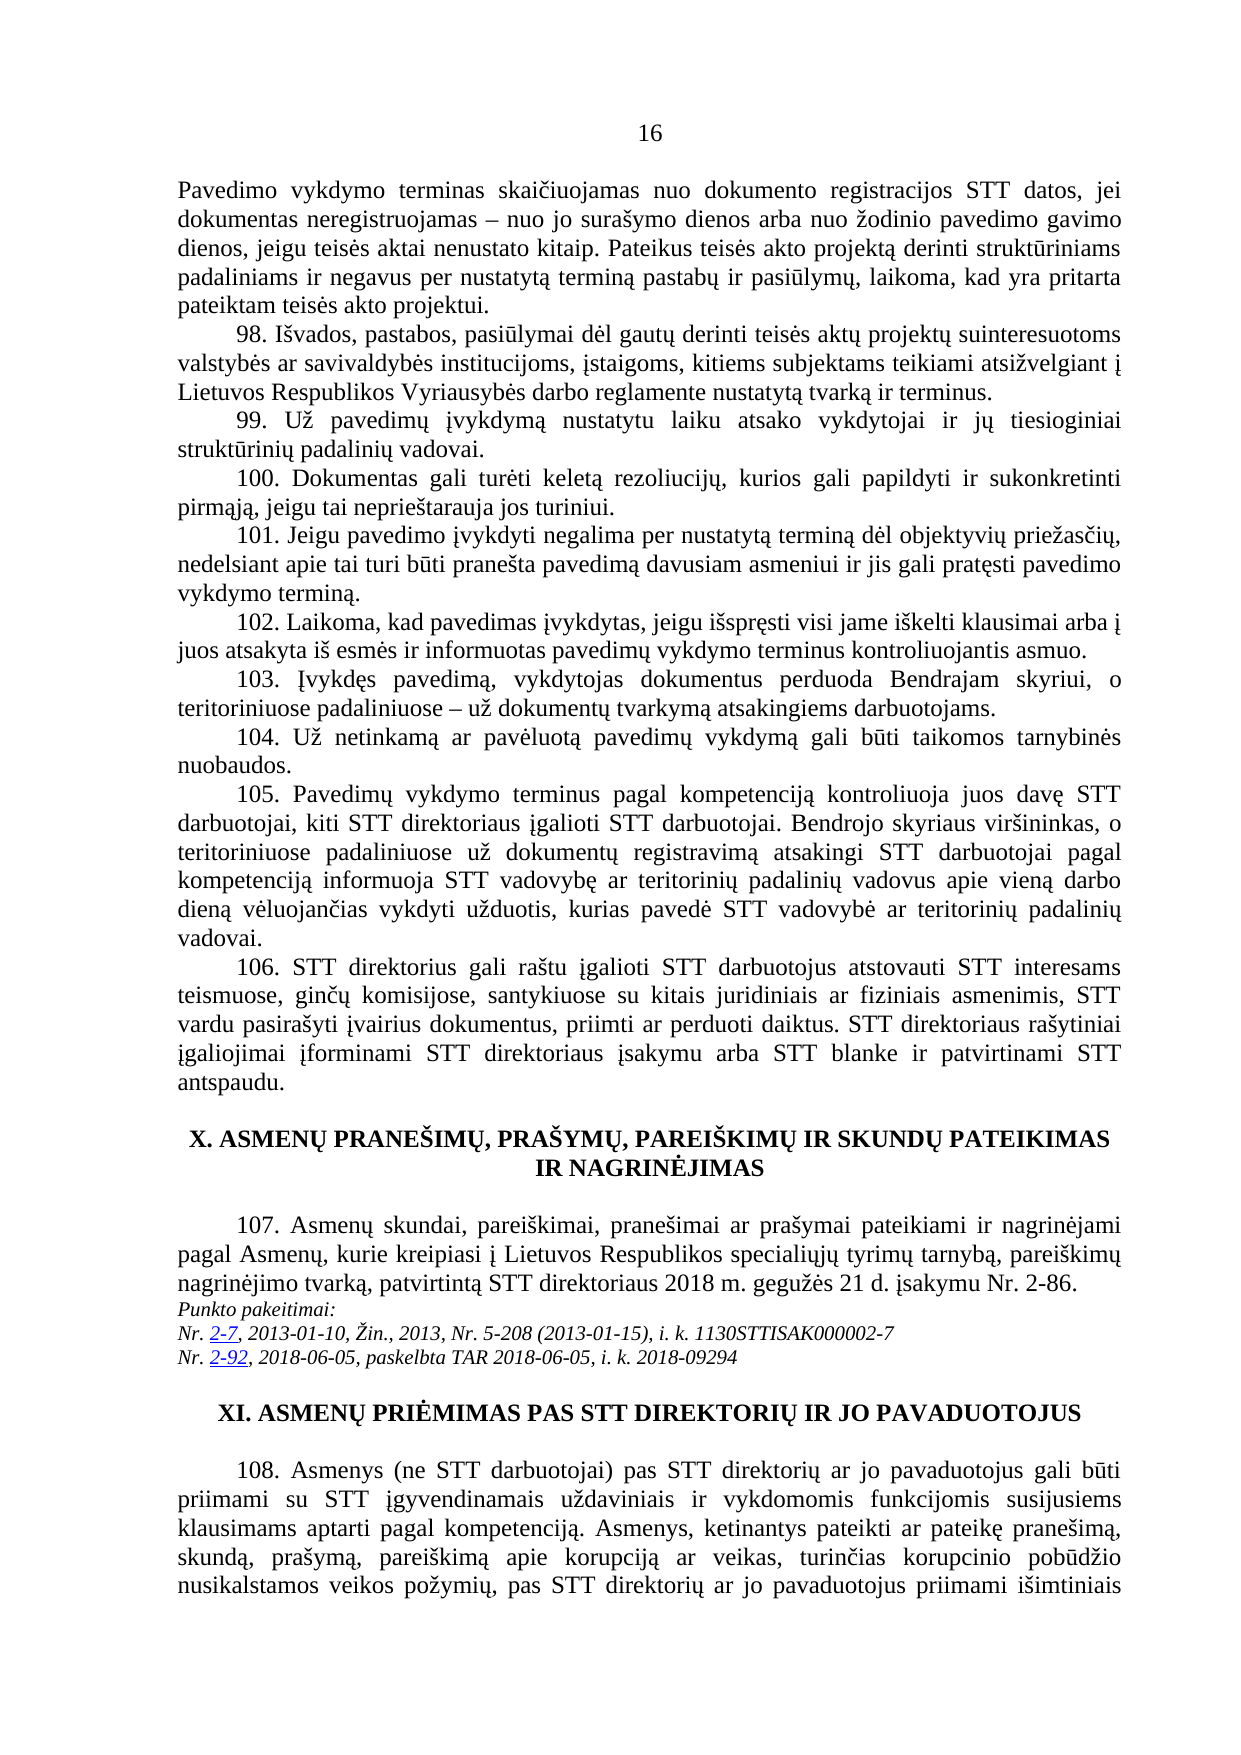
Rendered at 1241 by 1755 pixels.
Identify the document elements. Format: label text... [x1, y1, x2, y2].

text 104. Už netinkamą ar pavėluotą pavedimų vykdymą gali būti taikomos tarnybinės nuobaudos. [177, 722, 1122, 779]
text Nr. 2-7, 2013-01-10, Žin., 2013, Nr. 5-208 (2013-01-15), i. k. 1130STTISAK000002-7 [177, 1321, 1122, 1345]
text Punkto pakeitimai: [177, 1297, 1122, 1321]
text Pavedimo vykdymo terminas skaičiuojamas nuo dokumento registracijos STT datos, jei dokumentas neregistruojamas – nuo jo surašymo dienos arba nuo žodinio pavedimo gavimo dienos, jeigu teisės aktai nenustato kitaip. Pateikus teisės akto projektą derinti struktūriniams padaliniams ir negavus per nustatytą terminą pastabų ir pasiūlymų, laikoma, kad yra pritarta pateiktam teisės akto projektui. [177, 176, 1122, 319]
text 99. Už pavedimų įvykdymą nustatytu laiku atsako vykdytojai ir jų tiesioginiai struktūrinių padalinių vadovai. [177, 406, 1122, 463]
text 106. STT direktorius gali raštu įgalioti STT darbuotojus atstovauti STT interesams teismuose, ginčų komisijose, santykiuose su kitais juridiniais ar fiziniais asmenimis, STT vardu pasirašyti įvairius dokumentus, priimti ar perduoti daiktus. STT direktoriaus rašytiniai įgaliojimai įforminami STT direktoriaus įsakymu arba STT blanke ir patvirtinami STT antspaudu. [177, 952, 1122, 1096]
text 105. Pavedimų vykdymo terminus pagal kompetenciją kontroliuoja juos davę STT darbuotojai, kiti STT direktoriaus įgalioti STT darbuotojai. Bendrojo skyriaus viršininkas, o teritoriniuose padaliniuose už dokumentų registravimą atsakingi STT darbuotojai pagal kompetenciją informuoja STT vadovybę ar teritorinių padalinių vadovus apie vieną darbo dieną vėluojančias vykdyti užduotis, kurias pavedė STT vadovybė ar teritorinių padalinių vadovai. [177, 779, 1122, 952]
text 108. Asmenys (ne STT darbuotojai) pas STT direktorių ar jo pavaduotojus gali būti priimami su STT įgyvendinamais uždaviniais ir vykdomomis funkcijomis susijusiems klausimams aptarti pagal kompetenciją. Asmenys, ketinantys pateikti ar pateikę pranešimą, skundą, prašymą, pareiškimą apie korupciją ar veikas, turinčias korupcinio pobūdžio nusikalstamos veikos požymių, pas STT direktorių ar jo pavaduotojus priimami išimtiniais [177, 1455, 1122, 1599]
text XI. ASMENŲ PRIĖMIMAS PAS STT DIREKTORIŲ IR JO PAVADUOTOJUS [177, 1398, 1122, 1427]
text X. ASMENŲ PRANEŠIMŲ, PRAŠYMŲ, PAREIŠKIMŲ IR SKUNDŲ PATEIKIMAS IR NAGRINĖJIMAS [177, 1124, 1122, 1182]
text 101. Jeigu pavedimo įvykdyti negalima per nustatytą terminą dėl objektyvių priežasčių, nedelsiant apie tai turi būti pranešta pavedimą davusiam asmeniui ir jis gali pratęsti pavedimo vykdymo terminą. [177, 521, 1122, 607]
text 98. Išvados, pastabos, pasiūlymai dėl gautų derinti teisės aktų projektų suinteresuotoms valstybės ar savivaldybės institucijoms, įstaigoms, kitiems subjektams teikiami atsižvelgiant į Lietuvos Respublikos Vyriausybės darbo reglamente nustatytą tvarką ir terminus. [177, 319, 1122, 406]
text 102. Laikoma, kad pavedimas įvykdytas, jeigu išspręsti visi jame iškelti klausimai arba į juos atsakyta iš esmės ir informuotas pavedimų vykdymo terminus kontroliuojantis asmuo. [177, 607, 1122, 664]
text Nr. 2-92, 2018-06-05, paskelbta TAR 2018-06-05, i. k. 2018-09294 [177, 1345, 1122, 1369]
text 100. Dokumentas gali turėti keletą rezoliucijų, kurios gali papildyti ir sukonkretinti pirmąją, jeigu tai neprieštarauja jos turiniui. [177, 463, 1122, 521]
text 107. Asmenų skundai, pareiškimai, pranešimai ar prašymai pateikiami ir nagrinėjami pagal Asmenų, kurie kreipiasi į Lietuvos Respublikos specialiųjų tyrimų tarnybą, pareiškimų nagrinėjimo tvarką, patvirtintą STT direktoriaus 2018 m. gegužės 21 d. įsakymu Nr. 2-86. [177, 1211, 1122, 1297]
text 103. Įvykdęs pavedimą, vykdytojas dokumentus perduoda Bendrajam skyriui, o teritoriniuose padaliniuose – už dokumentų tvarkymą atsakingiems darbuotojams. [177, 664, 1122, 722]
